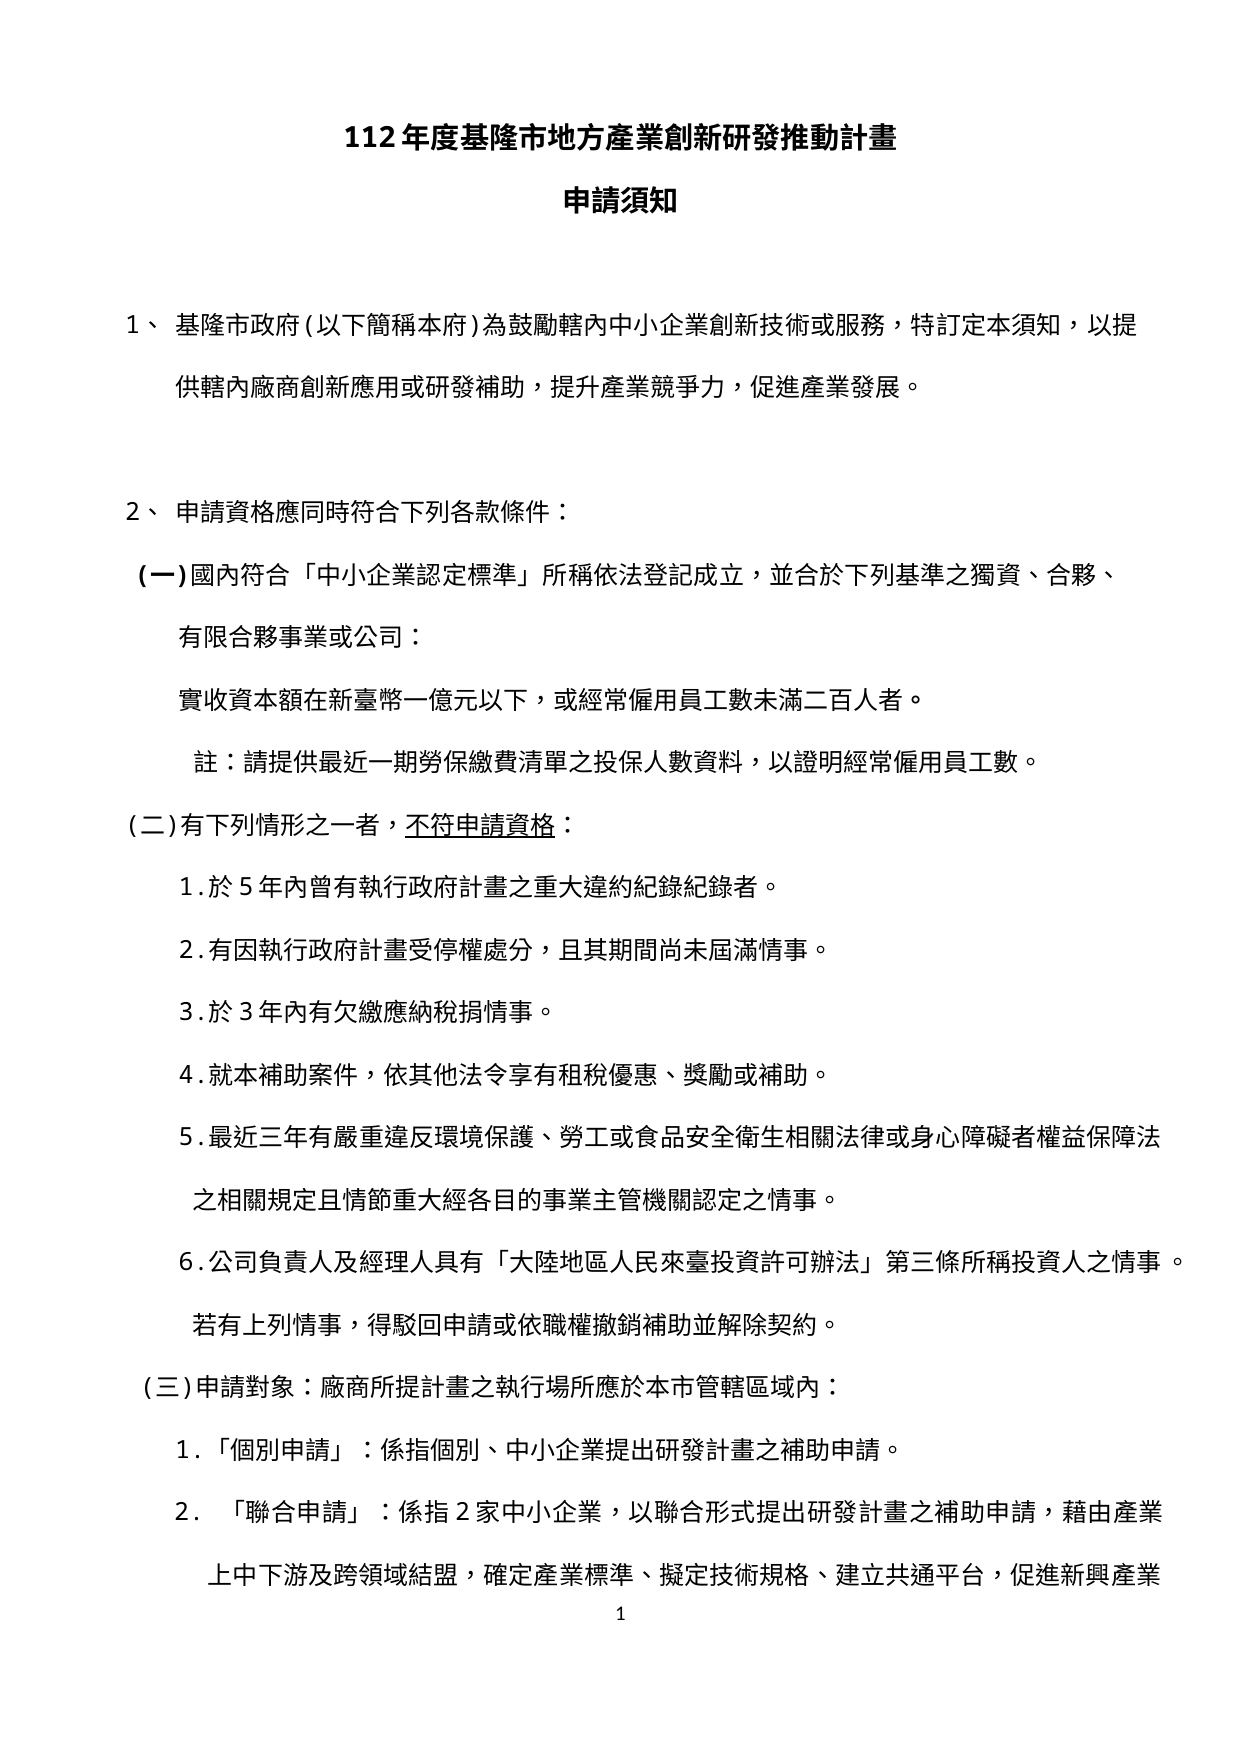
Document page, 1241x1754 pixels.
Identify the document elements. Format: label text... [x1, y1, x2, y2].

text 2.有因執行政府計畫受停權處分，且其期間尚未屆滿情事。 [178, 907, 1165, 969]
text (三)申請對象：廠商所提計畫之執行場所應於本市管轄區域內： [125, 1344, 1165, 1407]
text 1.於5年內曾有執行政府計畫之重大違約紀錄紀錄者。 [75, 844, 1165, 907]
text 實收資本額在新臺幣一億元以下，或經常僱用員工數未滿二百人者。 [75, 657, 1165, 719]
text 112年度基隆市地方產業創新研發推動計畫 [75, 94, 1165, 157]
text 3.於3年內有欠繳應納稅捐情事。 [178, 969, 1165, 1032]
text (二)有下列情形之一者，不符申請資格： [125, 782, 1165, 844]
text (一)國內符合「中小企業認定標準」所稱依法登記成立，並合於下列基準之獨資、合夥、 有限合夥事業或公司： [119, 532, 1123, 657]
list 申請資格應同時符合下列各款條件： [125, 469, 1165, 532]
text 1.「個別申請」：係指個別、中小企業提出研發計畫之補助申請。 [125, 1407, 1165, 1469]
text 4.就本補助案件，依其他法令享有租稅優惠、獎勵或補助。 [178, 1032, 1165, 1094]
text 5.最近三年有嚴重違反環境保護、勞工或食品安全衛生相關法律或身心障礙者權益保障法之相關規定且情節重大經各目的事業主管機關認定之情事。 [178, 1094, 1165, 1219]
text 註：請提供最近一期勞保繳費清單之投保人數資料，以證明經常僱用員工數。 [193, 719, 1165, 782]
text 2. 「聯合申請」：係指2家中小企業，以聯合形式提出研發計畫之補助申請，藉由產業上中下游及跨領域結盟，確定產業標準、擬定技術規格、建立共通平台，促進新興產業 [174, 1469, 1165, 1594]
text 申請須知 [75, 157, 1165, 219]
list 基隆市政府(以下簡稱本府)為鼓勵轄內中小企業創新技術或服務，特訂定本須知，以提供轄內廠商創新應用或研發補助，提升產業競爭力，促進產業發展。 [125, 282, 1138, 407]
text 6.公司負責人及經理人具有「大陸地區人民來臺投資許可辦法」第三條所稱投資人之情事。若有上列情事，得駁回申請或依職權撤銷補助並解除契約。 [178, 1219, 1165, 1344]
